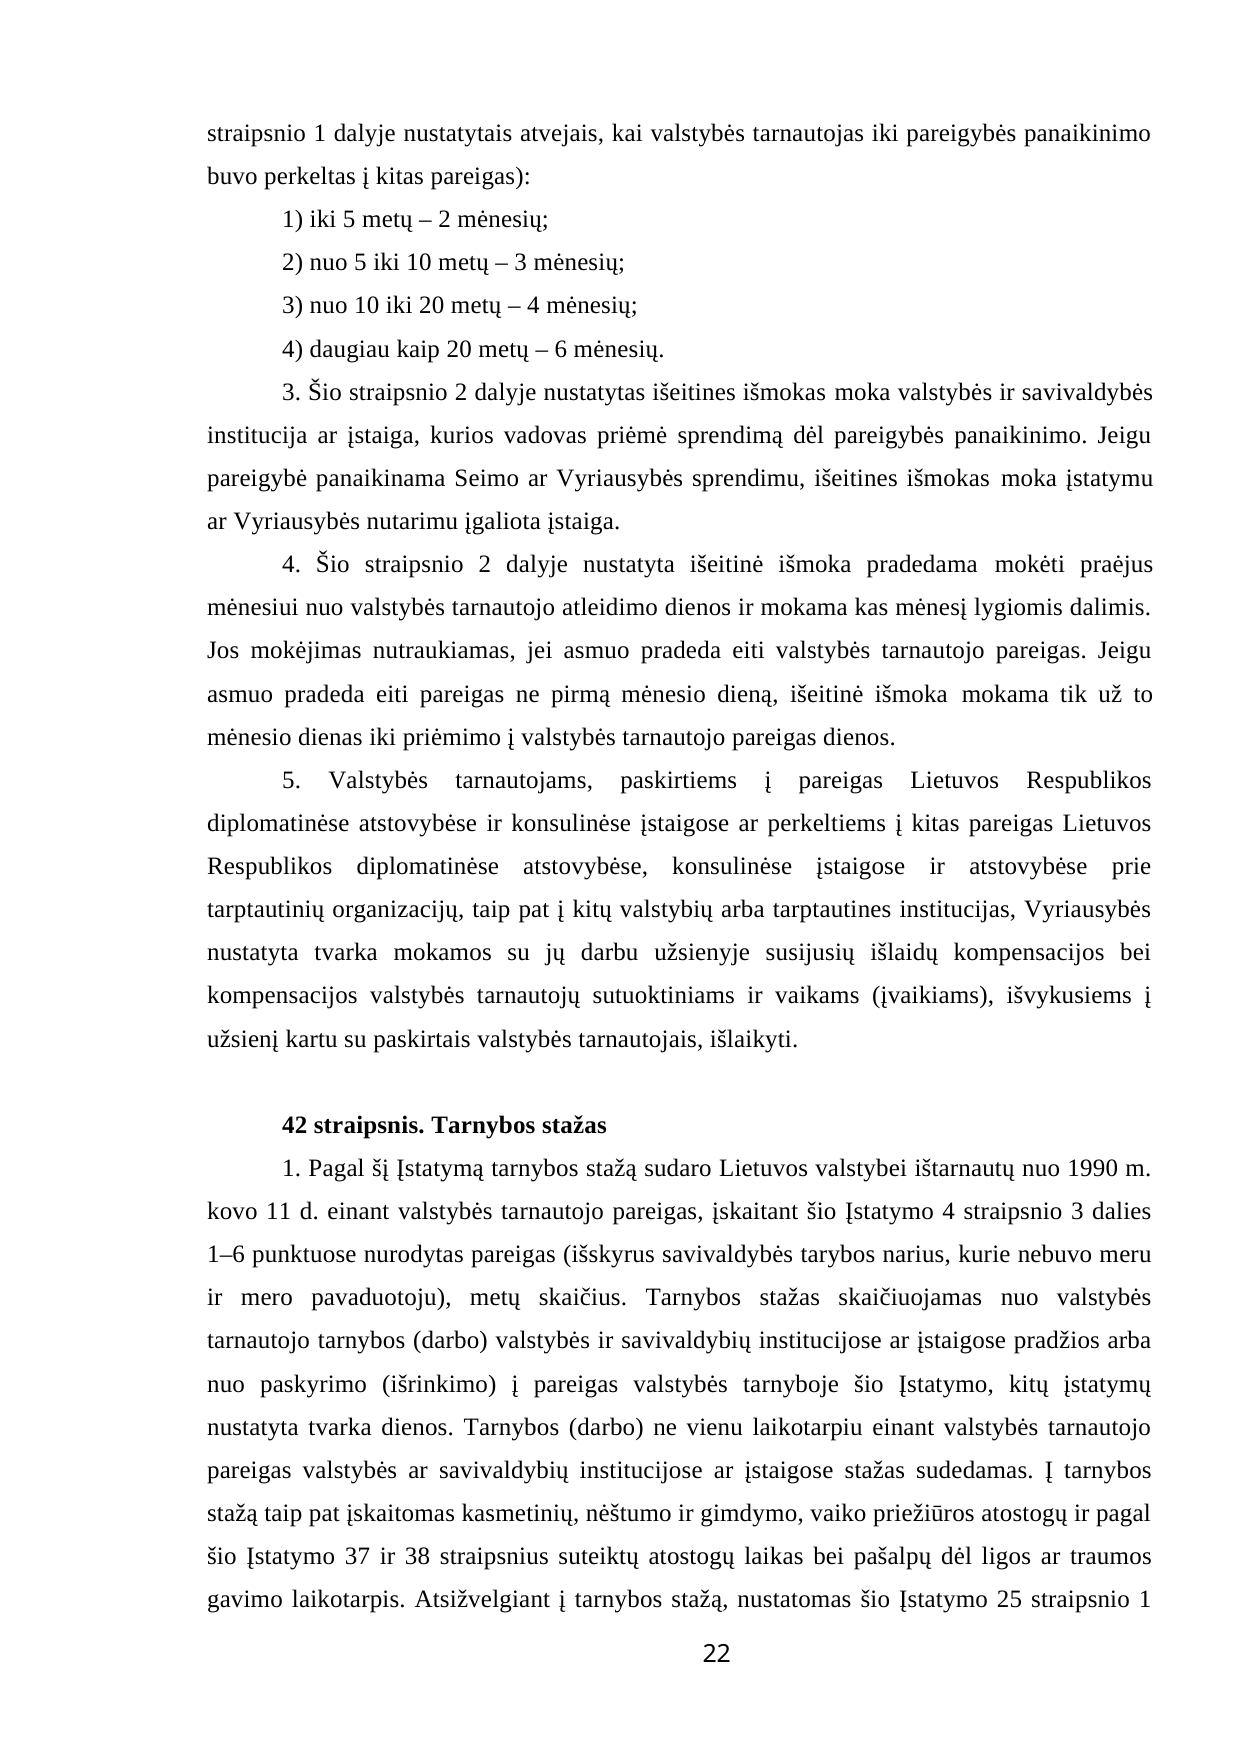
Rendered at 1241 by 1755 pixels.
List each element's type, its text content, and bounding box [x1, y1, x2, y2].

text 1. Pagal šį Įstatymą tarnybos stažą sudaro Lietuvos valstybei ištarnautų nuo 1990 m. kovo 11 d. einant valstybės tarnautojo pareigas, įskaitant šio Įstatymo 4 straipsnio 3 dalies 1–6 punktuose nurodytas pareigas (išskyrus savivaldybės tarybos narius, kurie nebuvo meru ir mero pavaduotoju), metų skaičius. Tarnybos stažas skaičiuojamas nuo valstybės tarnautojo tarnybos (darbo) valstybės ir savivaldybių institucijose ar įstaigose pradžios arba nuo paskyrimo (išrinkimo) į pareigas valstybės tarnyboje šio Įstatymo, kitų įstatymų nustatyta tvarka dienos. Tarnybos (darbo) ne vienu laikotarpiu einant valstybės tarnautojo pareigas valstybės ar savivaldybių institucijose ar įstaigose stažas sudedamas. Į tarnybos stažą taip pat įskaitomas kasmetinių, nėštumo ir gimdymo, vaiko priežiūros atostogų ir pagal šio Įstatymo 37 ir 38 straipsnius suteiktų atostogų laikas bei pašalpų dėl ligos ar traumos gavimo laikotarpis. Atsižvelgiant į tarnybos stažą, nustatomas šio Įstatymo 25 straipsnio 1 [207, 1153, 1154, 1613]
text 2) nuo 5 iki 10 metų – 3 mėnesių; [207, 247, 1154, 276]
text 42 straipsnis. Tarnybos stažas [207, 1110, 1154, 1139]
text straipsnio 1 dalyje nustatytais atvejais, kai valstybės tarnautojas iki pareigybės panaikinimo buvo perkeltas į kitas pareigas): [207, 118, 1154, 190]
text 4) daugiau kaip 20 metų – 6 mėnesių. [207, 334, 1154, 362]
text 4. Šio straipsnio 2 dalyje nustatyta išeitinė išmoka pradedama mokėti praėjus mėnesiui nuo valstybės tarnautojo atleidimo dienos ir mokama kas mėnesį lygiomis dalimis. Jos mokėjimas nutraukiamas, jei asmuo pradeda eiti valstybės tarnautojo pareigas. Jeigu asmuo pradeda eiti pareigas ne pirmą mėnesio dieną, išeitinė išmoka mokama tik už to mėnesio dienas iki priėmimo į valstybės tarnautojo pareigas dienos. [207, 549, 1154, 751]
text 5. Valstybės tarnautojams, paskirtiems į pareigas Lietuvos Respublikos diplomatinėse atstovybėse ir konsulinėse įstaigose ar perkeltiems į kitas pareigas Lietuvos Respublikos diplomatinėse atstovybėse, konsulinėse įstaigose ir atstovybėse prie tarptautinių organizacijų, taip pat į kitų valstybių arba tarptautines institucijas, Vyriausybės nustatyta tvarka mokamos su jų darbu užsienyje susijusių išlaidų kompensacijos bei kompensacijos valstybės tarnautojų sutuoktiniams ir vaikams (įvaikiams), išvykusiems į užsienį kartu su paskirtais valstybės tarnautojais, išlaikyti. [207, 765, 1154, 1052]
text 3. Šio straipsnio 2 dalyje nustatytas išeitines išmokas moka valstybės ir savivaldybės institucija ar įstaiga, kurios vadovas priėmė sprendimą dėl pareigybės panaikinimo. Jeigu pareigybė panaikinama Seimo ar Vyriausybės sprendimu, išeitines išmokas moka įstatymu ar Vyriausybės nutarimu įgaliota įstaiga. [207, 377, 1154, 535]
text 1) iki 5 metų – 2 mėnesių; [207, 204, 1154, 233]
text 3) nuo 10 iki 20 metų – 4 mėnesių; [207, 291, 1154, 319]
